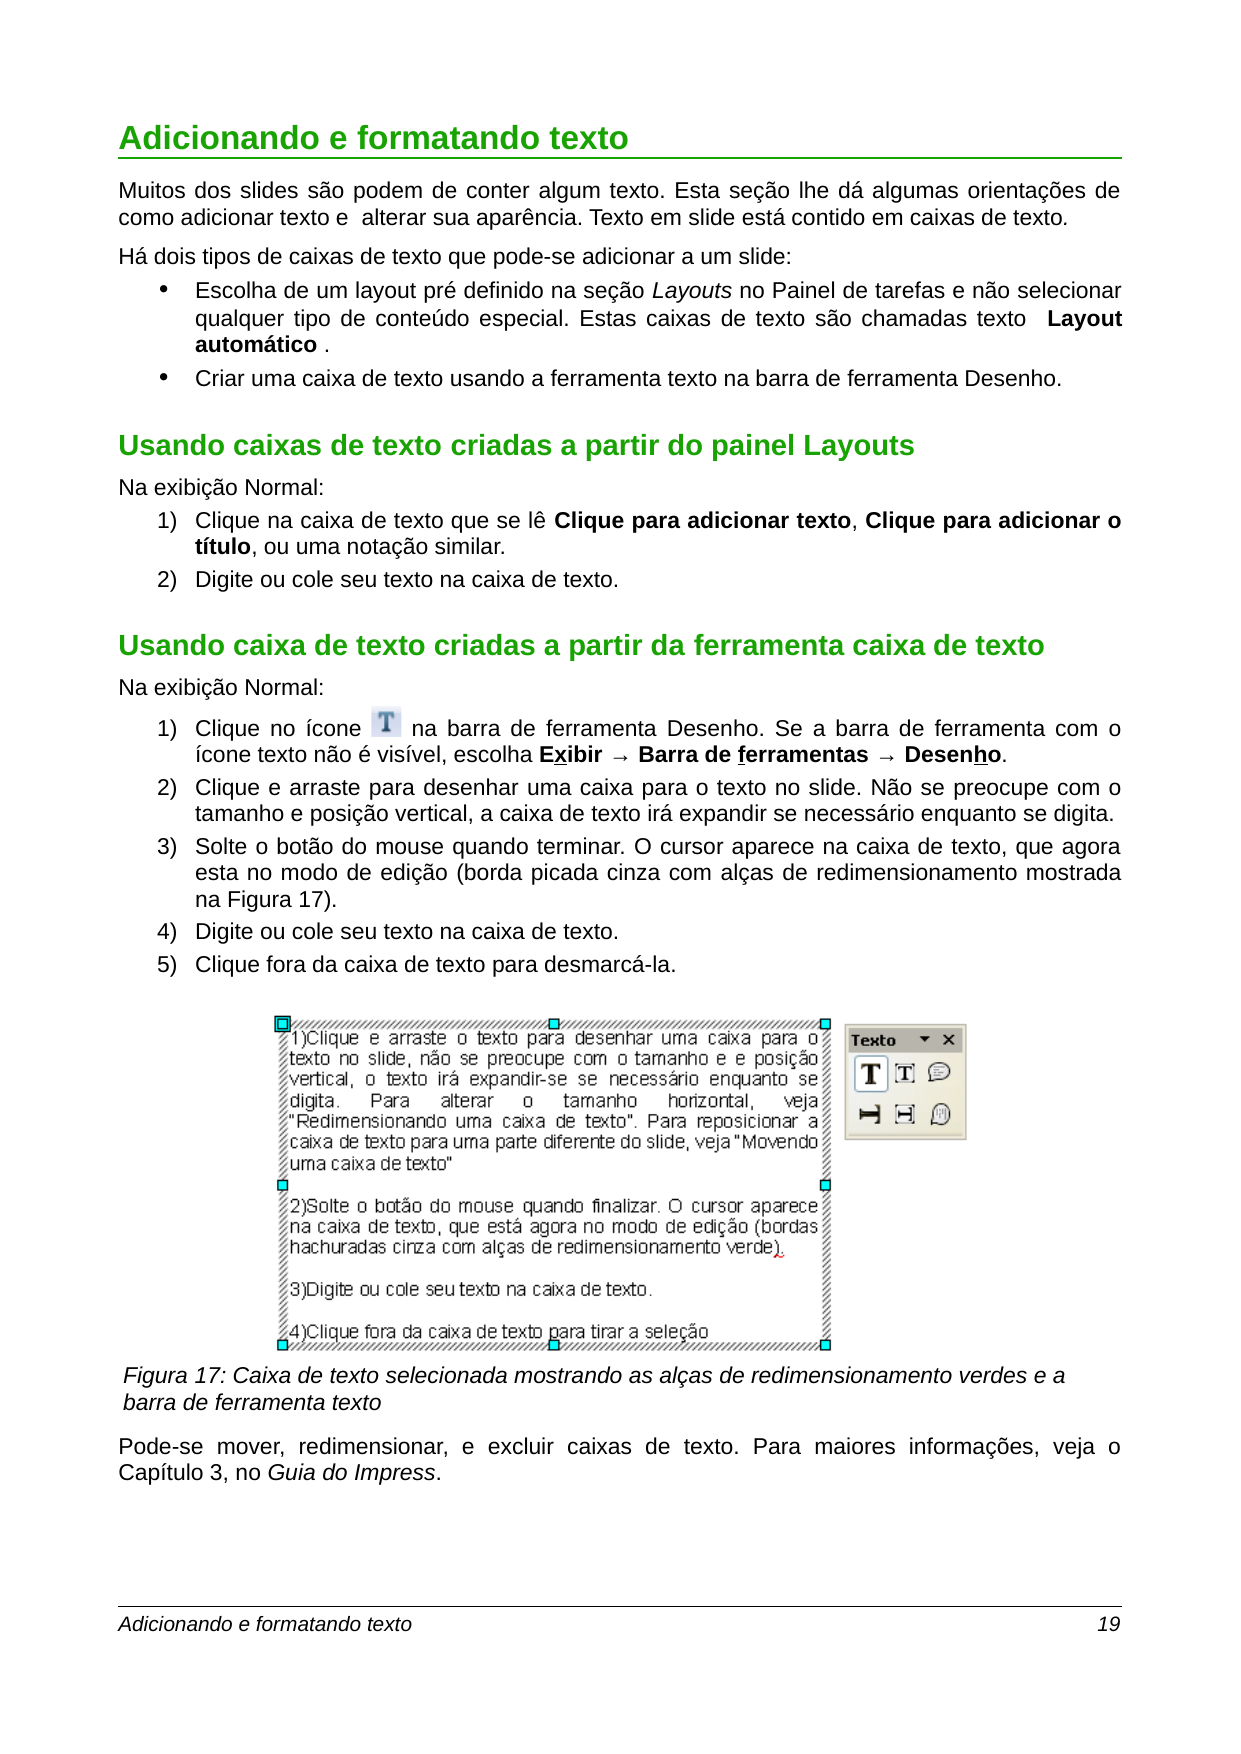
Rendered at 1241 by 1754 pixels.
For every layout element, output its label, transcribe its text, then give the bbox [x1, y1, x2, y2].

list Há dois tipos de caixas de texto que pode-se adicionar a um slide: [118, 243, 1122, 269]
list Digite ou cole seu texto na caixa de texto. [177, 918, 1122, 945]
list Na exibição Normal: [118, 674, 1122, 700]
list Digite ou cole seu texto na caixa de texto. [177, 566, 1122, 592]
list Clique fora da caixa de texto para desmarcá-la. [177, 951, 1122, 977]
picture [371, 706, 402, 737]
text Pode-se mover, redimensionar, e excluir caixas de texto. Para maiores informações, veja o Capítulo 3, no Guia do Impress. [118, 1433, 1122, 1486]
subtitle Adicionando e formatando texto [118, 118, 1122, 157]
list Clique na caixa de texto que se lê Clique para adicionar texto, Clique para adicionar o título, ou uma notação similar. [177, 507, 1122, 560]
list Clique e arraste para desenhar uma caixa para o texto no slide. Não se preocupe com o tamanho e posição vertical, a caixa de texto irá expandir se necessário enquanto se digita. [177, 774, 1122, 827]
list Criar uma caixa de texto usando a ferramenta texto na barra de ferramenta Desenho. [156, 364, 1122, 393]
subtitle Usando caixas de texto criadas a partir do painel Layouts [118, 428, 1122, 462]
subtitle Usando caixa de texto criadas a partir da ferramenta caixa de texto [118, 628, 1122, 661]
list Escolha de um layout pré definido na seção Layouts no Painel de tarefas e não selecionar qualquer tipo de conteúdo especial. Estas caixas de texto são chamadas texto Layout automático . [156, 276, 1122, 357]
list Solte o botão do mouse quando terminar. O cursor aparece na caixa de texto, que agora esta no modo de edição (borda picada cinza com alças de redimensionamento mostrada na Figura 17). [177, 833, 1122, 912]
text Muitos dos slides são podem de conter algum texto. Esta seção lhe dá algumas orientações de como adicionar texto e alterar sua aparência. Texto em slide está contido em caixas de texto. [118, 177, 1122, 230]
list Na exibição Normal: [118, 474, 1122, 501]
list Clique no ícone na barra de ferramenta Desenho. Se a barra de ferramenta com o ícone texto não é visível, escolha Exibir → Barra de ferramentas → Desenho. [177, 707, 1122, 768]
picture [265, 1005, 975, 1363]
